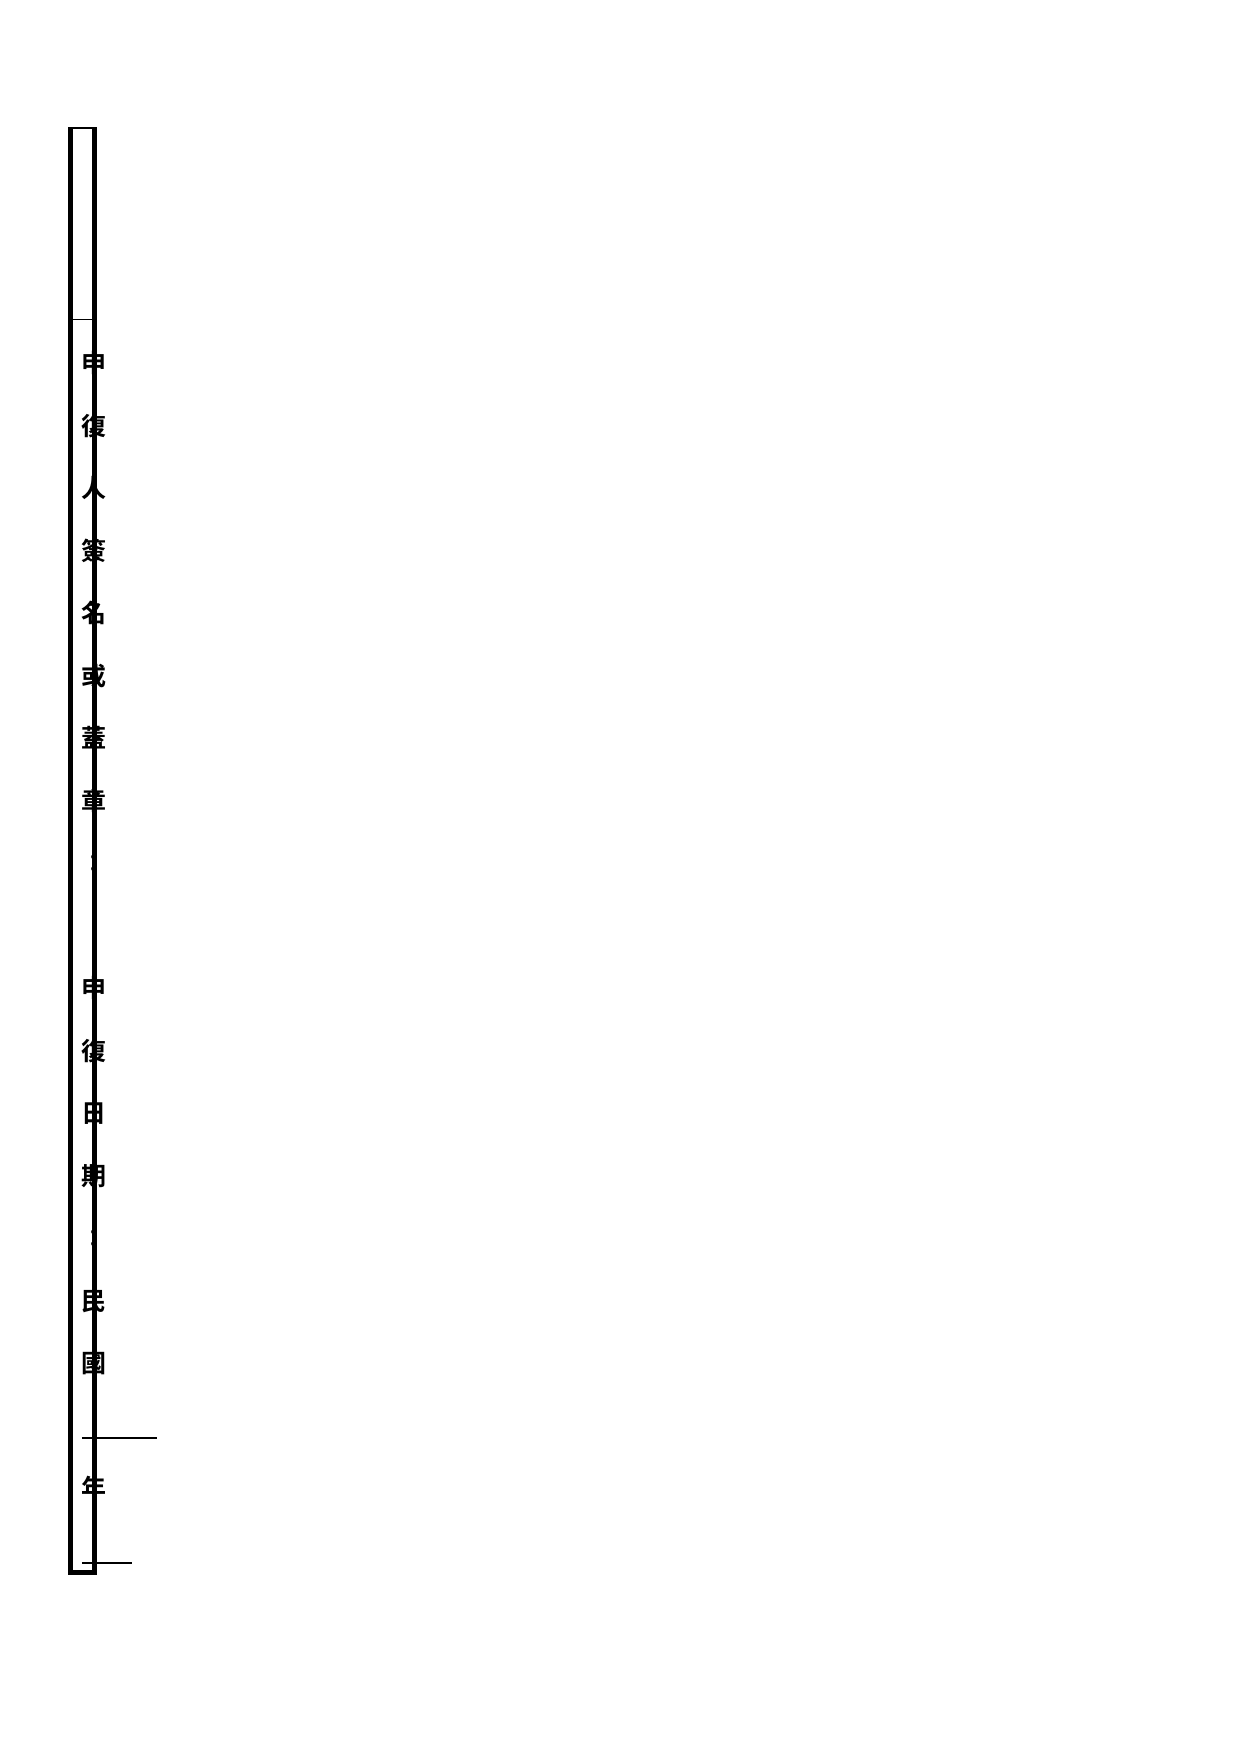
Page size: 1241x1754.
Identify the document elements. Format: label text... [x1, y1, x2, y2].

table_cell （請條列附件，並檢附之；無者免填） [73, 129, 92, 319]
table_cell 申復人簽名或蓋章： 申復日期：民國 年 月 日 [73, 320, 92, 1570]
